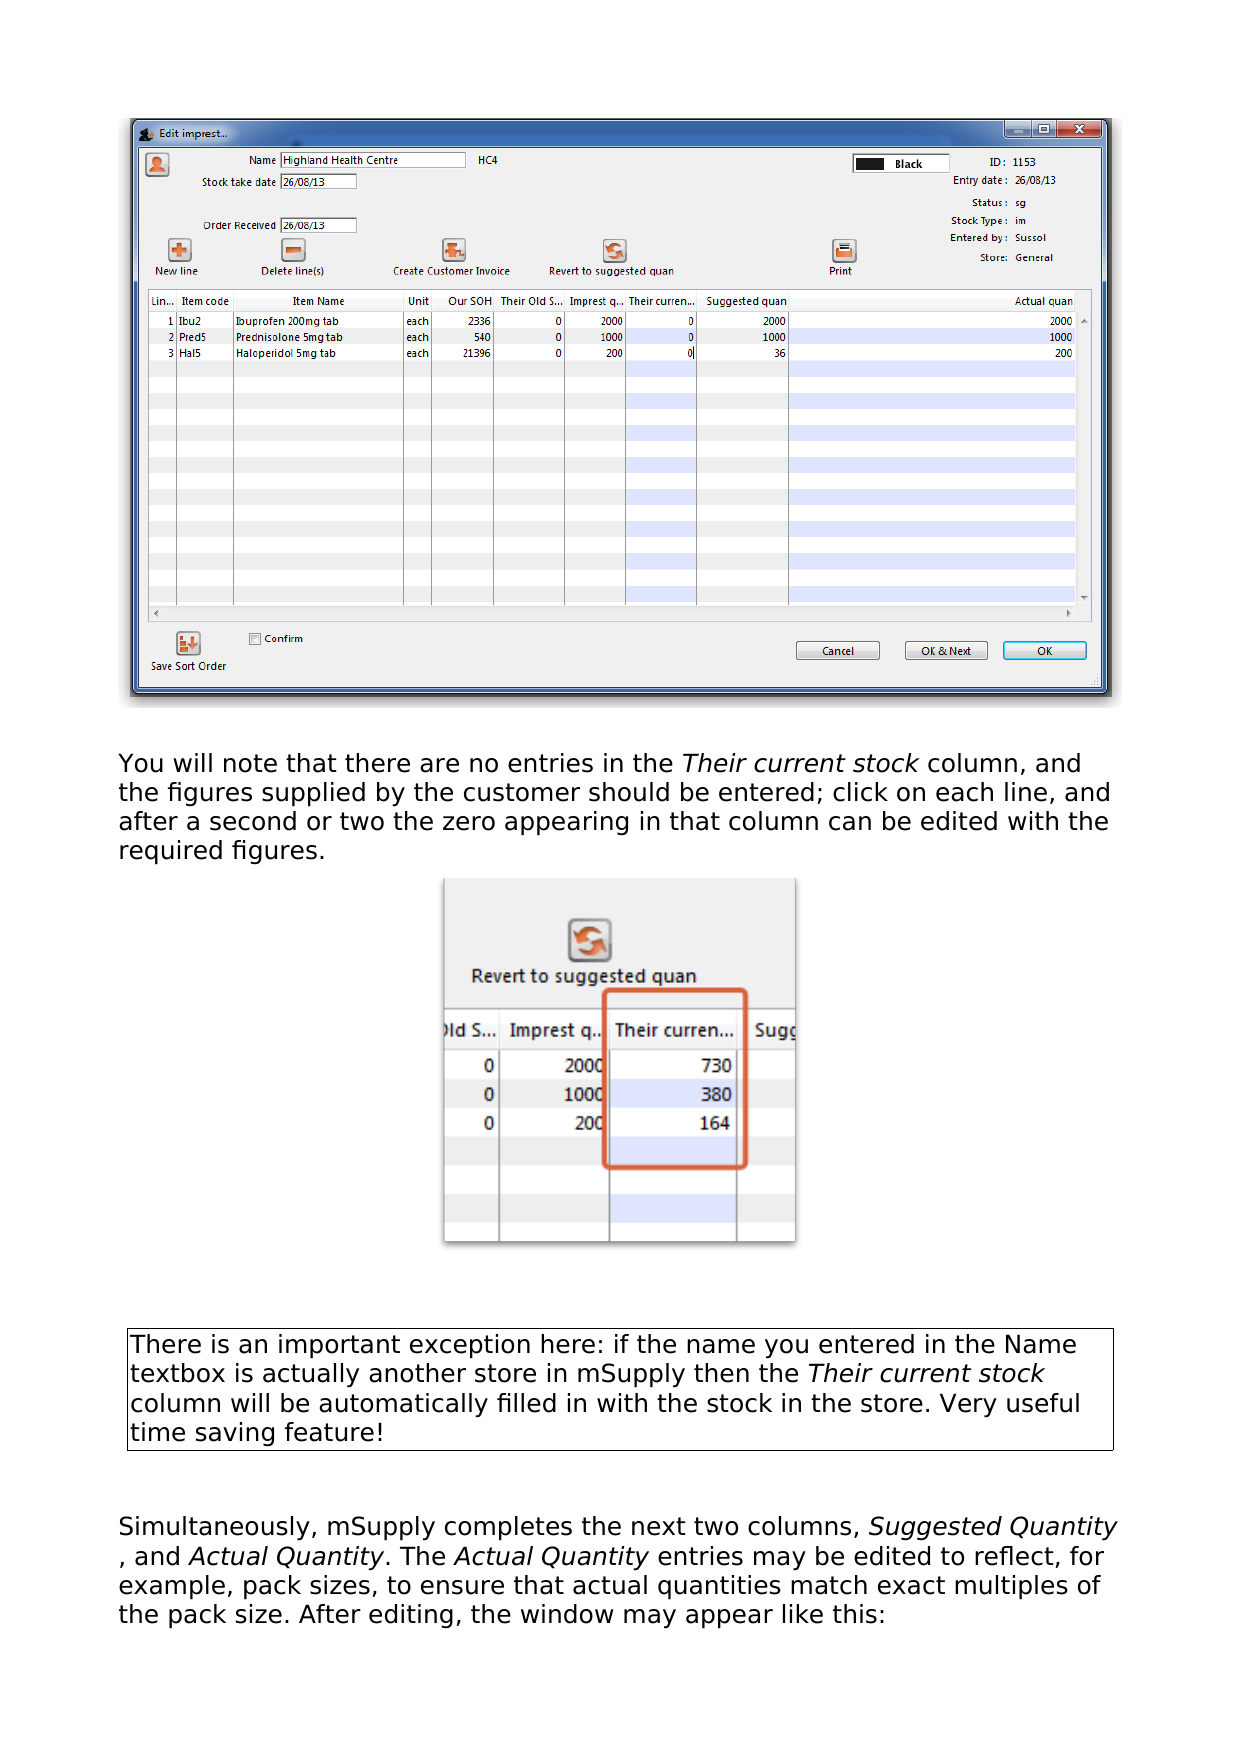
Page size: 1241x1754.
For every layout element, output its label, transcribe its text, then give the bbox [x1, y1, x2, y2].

table_header There is an important exception here: if the name you entered in the Name textbox is actually another store in mSupply then the Their current stock column will be automatically filled in with the stock in the store. Very useful time saving feature! [128, 1329, 1113, 1450]
text Simultaneously, mSupply completes the next two columns, Suggested Quantity , and Actual Quantity. The Actual Quantity entries may be edited to reflect, for example, pack sizes, to ensure that actual quantities match exact multiples of the pack size. After editing, the window may appear like this: [118, 1512, 1122, 1629]
picture [118, 118, 1123, 708]
text You will note that there are no entries in the Their current stock column, and the figures supplied by the customer should be entered; click on each line, and after a second or two the zero appearing in that column can be edited with the required figures. [118, 749, 1122, 866]
picture [424, 878, 816, 1262]
